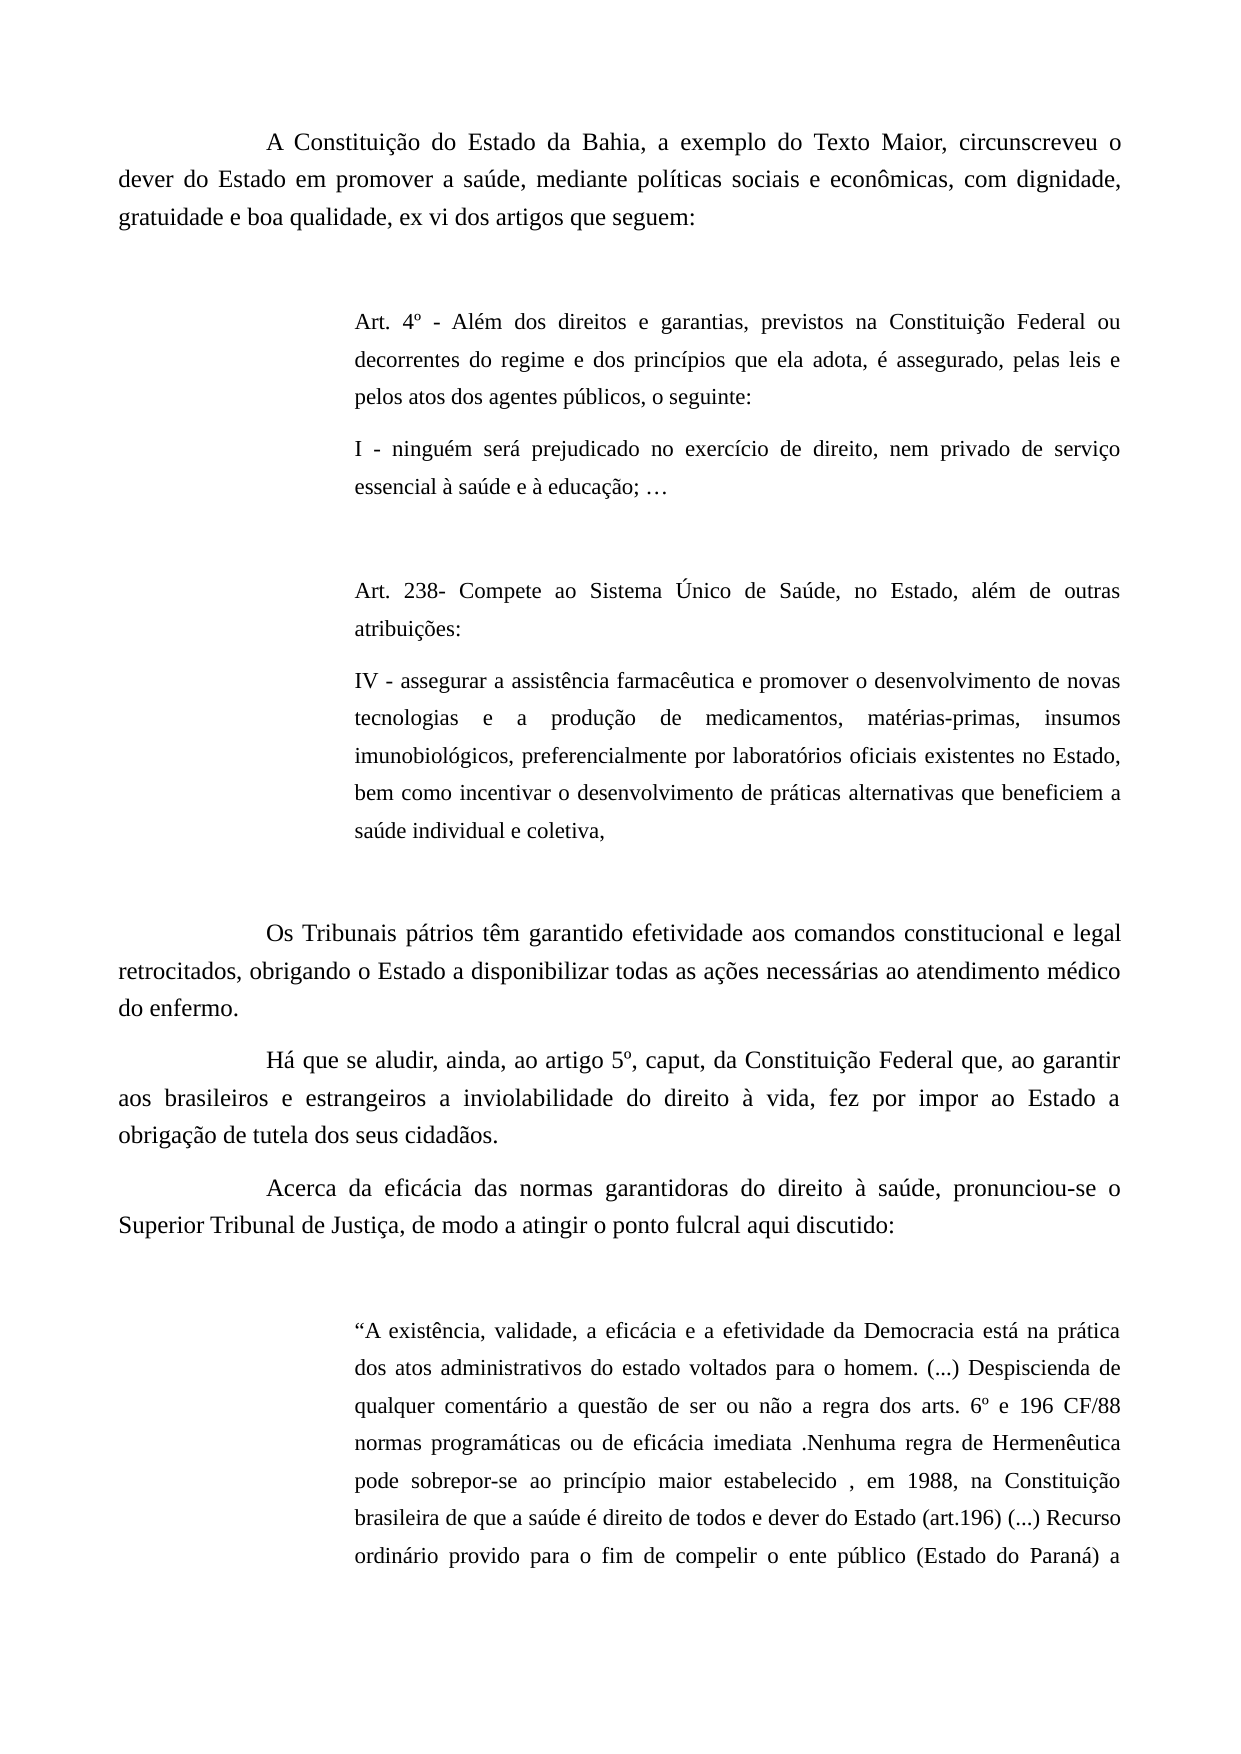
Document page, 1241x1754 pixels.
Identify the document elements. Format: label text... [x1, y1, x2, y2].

text Acerca da eficácia das normas garantidoras do direito à saúde, pronunciou-se o Superior Tribunal de Justiça, de modo a atingir o ponto fulcral aqui discutido: [118, 1164, 1122, 1239]
text I - ninguém será prejudicado no exercício de direito, nem privado de serviço essencial à saúde e à educação; … [354, 424, 1122, 499]
text Há que se aludir, ainda, ao artigo 5º, caput, da Constituição Federal que, ao garantir aos brasileiros e estrangeiros a inviolabilidade do direito à vida, fez por impor ao Estado a obrigação de tutela dos seus cidadãos. [118, 1037, 1122, 1149]
text A Constituição do Estado da Bahia, a exemplo do Texto Maior, circunscreveu o dever do Estado em promover a saúde, mediante políticas sociais e econômicas, com dignidade, gratuidade e boa qualidade, ex vi dos artigos que seguem: [118, 118, 1122, 231]
text Art. 4º - Além dos direitos e garantias, previstos na Constituição Federal ou decorrentes do regime e dos princípios que ela adota, é assegurado, pelas leis e pelos atos dos agentes públicos, o seguinte: [354, 297, 1122, 410]
text IV - assegurar a assistência farmacêutica e promover o desenvolvimento de novas tecnologias e a produção de medicamentos, matérias-primas, insumos imunobiológicos, preferencialmente por laboratórios oficiais existentes no Estado, bem como incentivar o desenvolvimento de práticas alternativas que beneficiem a saúde individual e coletiva, [354, 656, 1122, 843]
text “A existência, validade, a eficácia e a efetividade da Democracia está na prática dos atos administrativos do estado voltados para o homem. (...) Despiscienda de qualquer comentário a questão de ser ou não a regra dos arts. 6º e 196 CF/88 normas programáticas ou de eficácia imediata .Nenhuma regra de Hermenêutica pode sobrepor-se ao princípio maior estabelecido , em 1988, na Constituição brasileira de que a saúde é direito de todos e dever do Estado (art.196) (...) Recurso ordinário provido para o fim de compelir o ente público (Estado do Paraná) a [354, 1306, 1122, 1568]
text Os Tribunais pátrios têm garantido efetividade aos comandos constitucional e legal retrocitados, obrigando o Estado a disponibilizar todas as ações necessárias ao atendimento médico do enfermo. [118, 910, 1122, 1022]
text Art. 238- Compete ao Sistema Único de Saúde, no Estado, além de outras atribuições: [354, 566, 1122, 641]
